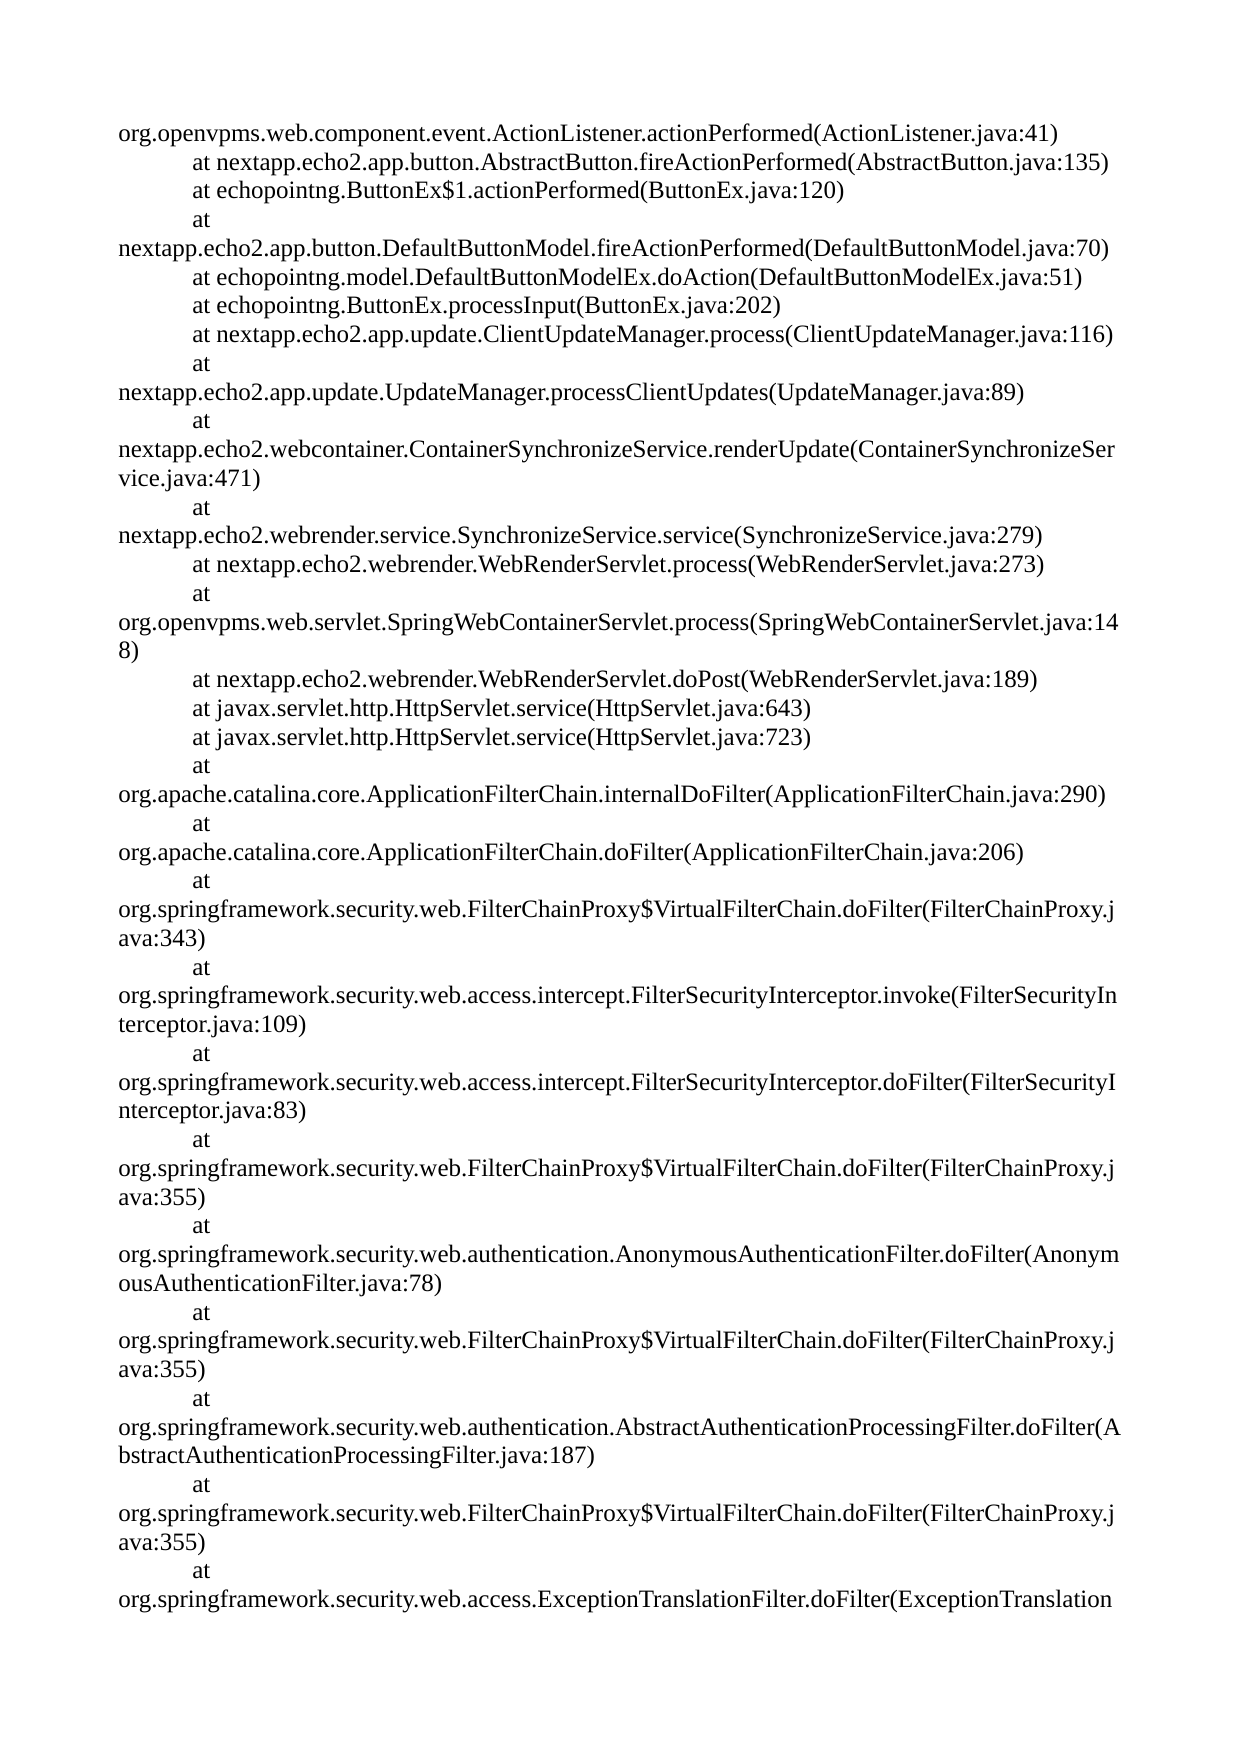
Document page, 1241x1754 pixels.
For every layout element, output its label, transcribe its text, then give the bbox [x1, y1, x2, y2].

text at org.apache.catalina.core.ApplicationFilterChain.internalDoFilter(ApplicationFilterChain.java:290) [118, 751, 1122, 808]
text at org.springframework.security.web.authentication.AbstractAuthenticationProcessingFilter.doFilter(AbstractAuthenticationProcessingFilter.java:187) [118, 1383, 1122, 1469]
text at nextapp.echo2.app.button.AbstractButton.fireActionPerformed(AbstractButton.java:135) [118, 147, 1122, 176]
text at org.springframework.security.web.FilterChainProxy$VirtualFilterChain.doFilter(FilterChainProxy.java:355) [118, 1469, 1122, 1556]
text at nextapp.echo2.webrender.WebRenderServlet.process(WebRenderServlet.java:273) [118, 549, 1122, 578]
text at nextapp.echo2.webrender.service.SynchronizeService.service(SynchronizeService.java:279) [118, 492, 1122, 549]
text at echopointng.ButtonEx.processInput(ButtonEx.java:202) [118, 291, 1122, 319]
text at nextapp.echo2.app.update.UpdateManager.processClientUpdates(UpdateManager.java:89) [118, 348, 1122, 406]
text at org.springframework.security.web.access.intercept.FilterSecurityInterceptor.invoke(FilterSecurityInterceptor.java:109) [118, 952, 1122, 1038]
text at org.springframework.security.web.access.ExceptionTranslationFilter.doFilter(ExceptionTranslation [118, 1556, 1122, 1613]
text at nextapp.echo2.app.button.DefaultButtonModel.fireActionPerformed(DefaultButtonModel.java:70) [118, 204, 1122, 262]
text at org.springframework.security.web.authentication.AnonymousAuthenticationFilter.doFilter(AnonymousAuthenticationFilter.java:78) [118, 1211, 1122, 1297]
text at echopointng.ButtonEx$1.actionPerformed(ButtonEx.java:120) [118, 176, 1122, 204]
text at org.springframework.security.web.FilterChainProxy$VirtualFilterChain.doFilter(FilterChainProxy.java:343) [118, 866, 1122, 952]
text at org.springframework.security.web.FilterChainProxy$VirtualFilterChain.doFilter(FilterChainProxy.java:355) [118, 1297, 1122, 1383]
text at org.springframework.security.web.FilterChainProxy$VirtualFilterChain.doFilter(FilterChainProxy.java:355) [118, 1124, 1122, 1211]
text at echopointng.model.DefaultButtonModelEx.doAction(DefaultButtonModelEx.java:51) [118, 262, 1122, 291]
text at nextapp.echo2.webcontainer.ContainerSynchronizeService.renderUpdate(ContainerSynchronizeService.java:471) [118, 406, 1122, 492]
text at nextapp.echo2.app.update.ClientUpdateManager.process(ClientUpdateManager.java:116) [118, 319, 1122, 348]
text at org.openvpms.web.servlet.SpringWebContainerServlet.process(SpringWebContainerServlet.java:148) [118, 578, 1122, 664]
text at javax.servlet.http.HttpServlet.service(HttpServlet.java:643) [118, 693, 1122, 722]
text at nextapp.echo2.webrender.WebRenderServlet.doPost(WebRenderServlet.java:189) [118, 664, 1122, 693]
text org.openvpms.web.component.event.ActionListener.actionPerformed(ActionListener.java:41) [118, 118, 1122, 147]
text at org.springframework.security.web.access.intercept.FilterSecurityInterceptor.doFilter(FilterSecurityInterceptor.java:83) [118, 1038, 1122, 1124]
text at javax.servlet.http.HttpServlet.service(HttpServlet.java:723) [118, 722, 1122, 751]
text at org.apache.catalina.core.ApplicationFilterChain.doFilter(ApplicationFilterChain.java:206) [118, 808, 1122, 866]
